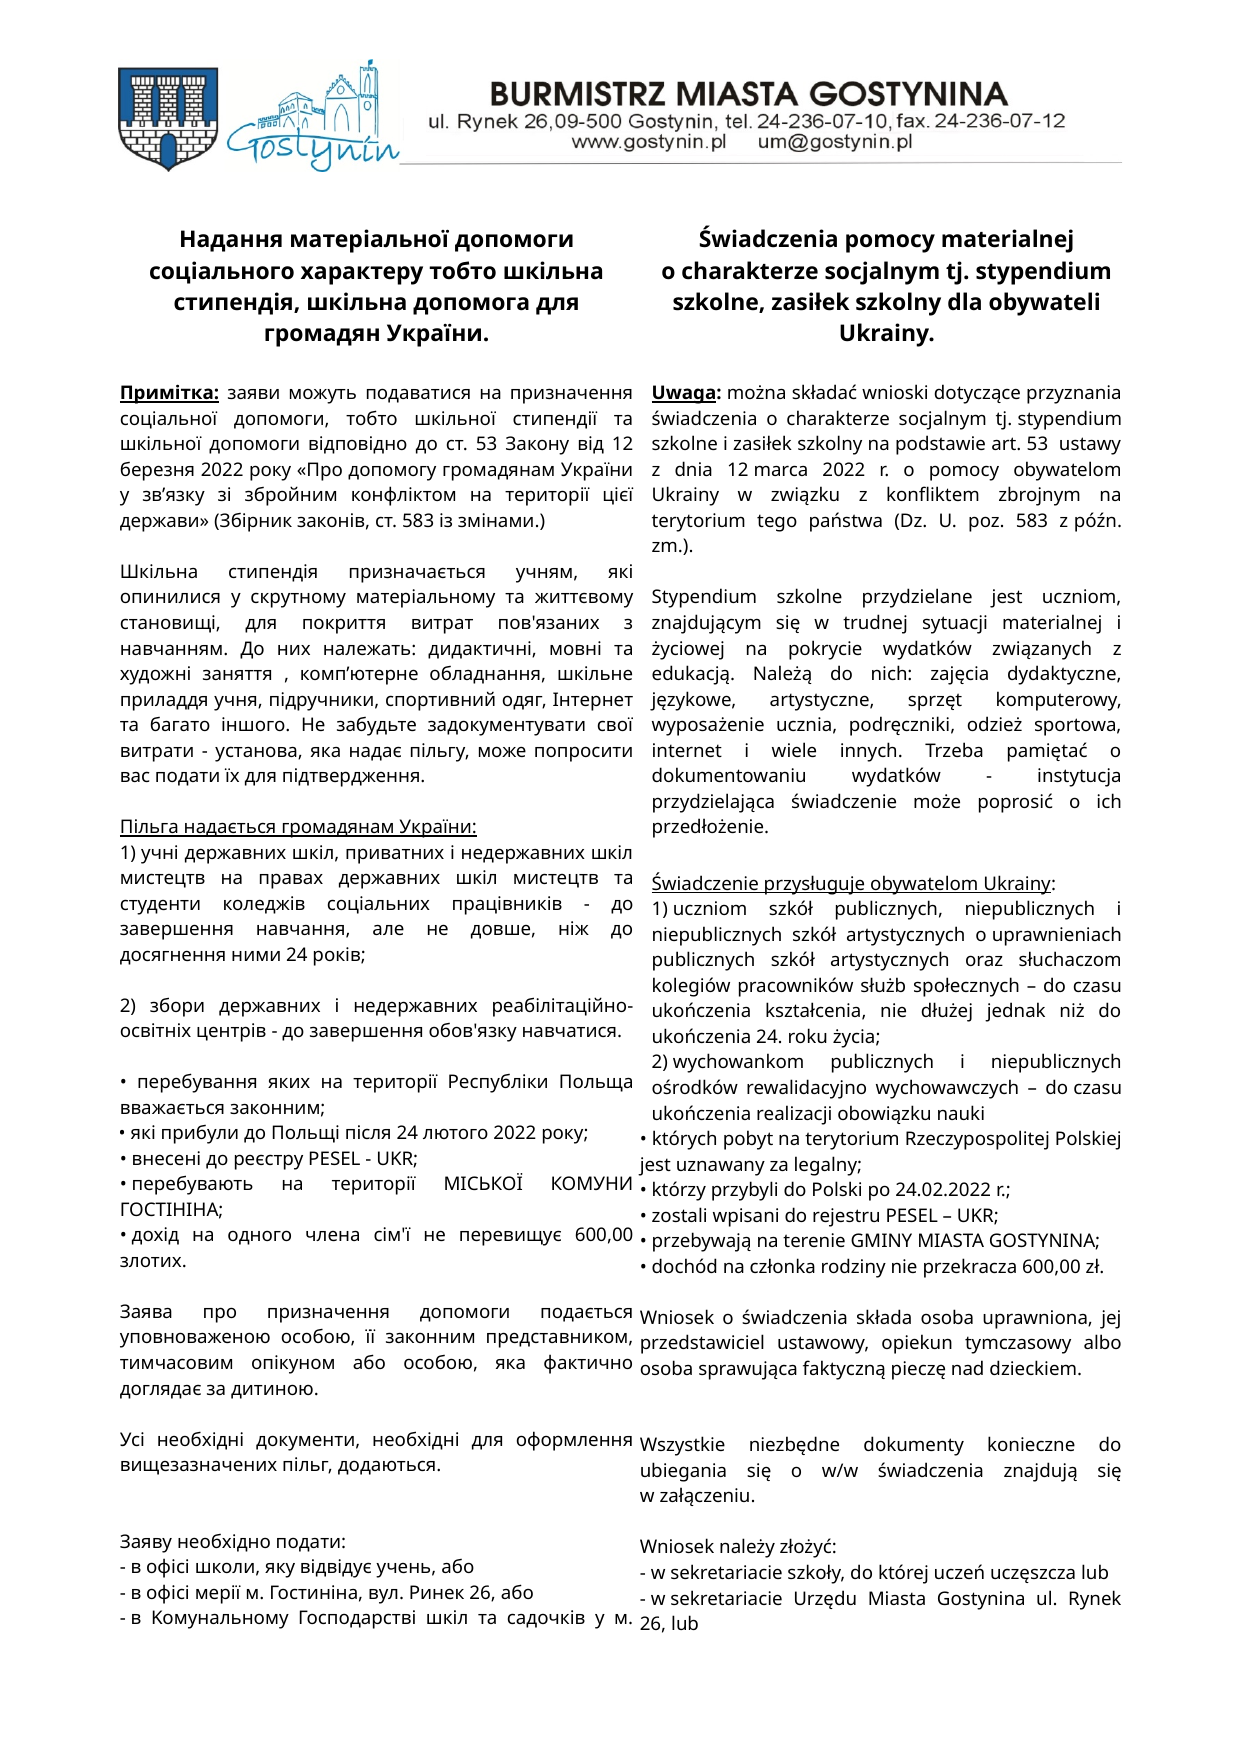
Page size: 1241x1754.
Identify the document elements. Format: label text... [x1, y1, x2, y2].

table_header Świadczenia pomocy materialnej o charakterze socjalnym tj. stypendium szkolne, zasiłek szkolny dla obywateli Ukrainy. Uwaga: można składać wnioski dotyczące przyznania świadczenia o charakterze socjalnym tj. stypendium szkolne i zasiłek szkolny na podstawie art. 53 ustawy z dnia 12 marca 2022 r. o pomocy obywatelom Ukrainy w związku z konfliktem zbrojnym na terytorium tego państwa (Dz. U. poz. 583 z późn. zm.). Stypendium szkolne przydzielane jest uczniom, znajdującym się w trudnej sytuacji materialnej i życiowej na pokrycie wydatków związanych z edukacją. Należą do nich: zajęcia dydaktyczne, językowe, artystyczne, sprzęt komputerowy, wyposażenie ucznia, podręczniki, odzież sportowa, internet i wiele innych. Trzeba pamiętać o dokumentowaniu wydatków - instytucja przydzielająca świadczenie może poprosić o ich przedłożenie. Świadczenie przysługuje obywatelom Ukrainy: 1) uczniom szkół publicznych, niepublicznych i niepublicznych szkół artystycznych o uprawnieniach publicznych szkół artystycznych oraz słuchaczom kolegiów pracowników służb społecznych – do czasu ukończenia kształcenia, nie dłużej jednak niż do ukończenia 24. roku życia; 2) wychowankom publicznych i niepublicznych ośrodków rewalidacyjno wychowawczych – do czasu ukończenia realizacji obowiązku nauki • których pobyt na terytorium Rzeczypospolitej Polskiej jest uznawany za legalny; • którzy przybyli do Polski po 24.02.2022 r.; • zostali wpisani do rejestru PESEL – UKR; • przebywają na terenie GMINY MIASTA GOSTYNINA; • dochód na członka rodziny nie przekracza 600,00 zł. Wniosek o świadczenia składa osoba uprawniona, jej przedstawiciel ustawowy, opiekun tymczasowy albo osoba sprawująca faktyczną pieczę nad dzieckiem. Wszystkie niezbędne dokumenty konieczne do ubiegania się o w/w świadczenia znajdują się w załączeniu. Wniosek należy złożyć: - w sekretariacie szkoły, do której uczeń uczęszcza lub - w sekretariacie Urzędu Miasta Gostynina ul. Rynek 26, lub [640, 223, 1122, 1636]
table_header Надання матеріальної допомоги соціального характеру тобто шкільна стипендія, шкільна допомога для громадян України. Примітка: заяви можуть подаватися на призначення соціальної допомоги, тобто шкільної стипендії та шкільної допомоги відповідно до ст. 53 Закону від 12 березня 2022 року «Про допомогу громадянам України у зв’язку зі збройним конфліктом на території цієї держави» (Збірник законів, ст. 583 із змінами.) Шкільна стипендія призначається учням, які опинилися у скрутному матеріальному та життєвому становищі, для покриття витрат пов'язаних з навчанням. До них належать: дидактичні, мовні та художні заняття , комп’ютерне обладнання, шкільне приладдя учня, підручники, спортивний одяг, Інтернет та багато іншого. Не забудьте задокументувати свої витрати - установа, яка надає пільгу, може попросити вас подати їх для підтвердження. Пільга надається громадянам України: 1) учні державних шкіл, приватних і недержавних шкіл мистецтв на правах державних шкіл мистецтв та студенти коледжів соціальних працівників - до завершення навчання, але не довше, ніж до досягнення ними 24 років; 2) збори державних і недержавних реабілітаційно-освітніх центрів - до завершення обов'язку навчатися. • перебування яких на території Республіки Польща вважається законним; • які прибули до Польщі після 24 лютого 2022 року; • внесені до реєстру PESEL - UKR; • перебувають на території МІСЬКОЇ КОМУНИ ГОСТІНІНА; • дохід на одного члена сім'ї не перевищує 600,00 злотих. Заява про призначення допомоги подається уповноваженою особою, її законним представником, тимчасовим опікуном або особою, яка фактично доглядає за дитиною. Усі необхідні документи, необхідні для оформлення вищезазначених пільг, додаються. Заяву необхідно подати: - в офісі школи, яку відвідує учень, або - в офісі мерії м. Гостиніна, вул. Ринек 26, або - в Kомунальному Господарстві шкіл та садочків у м. [114, 223, 639, 1636]
picture [118, 59, 1123, 172]
